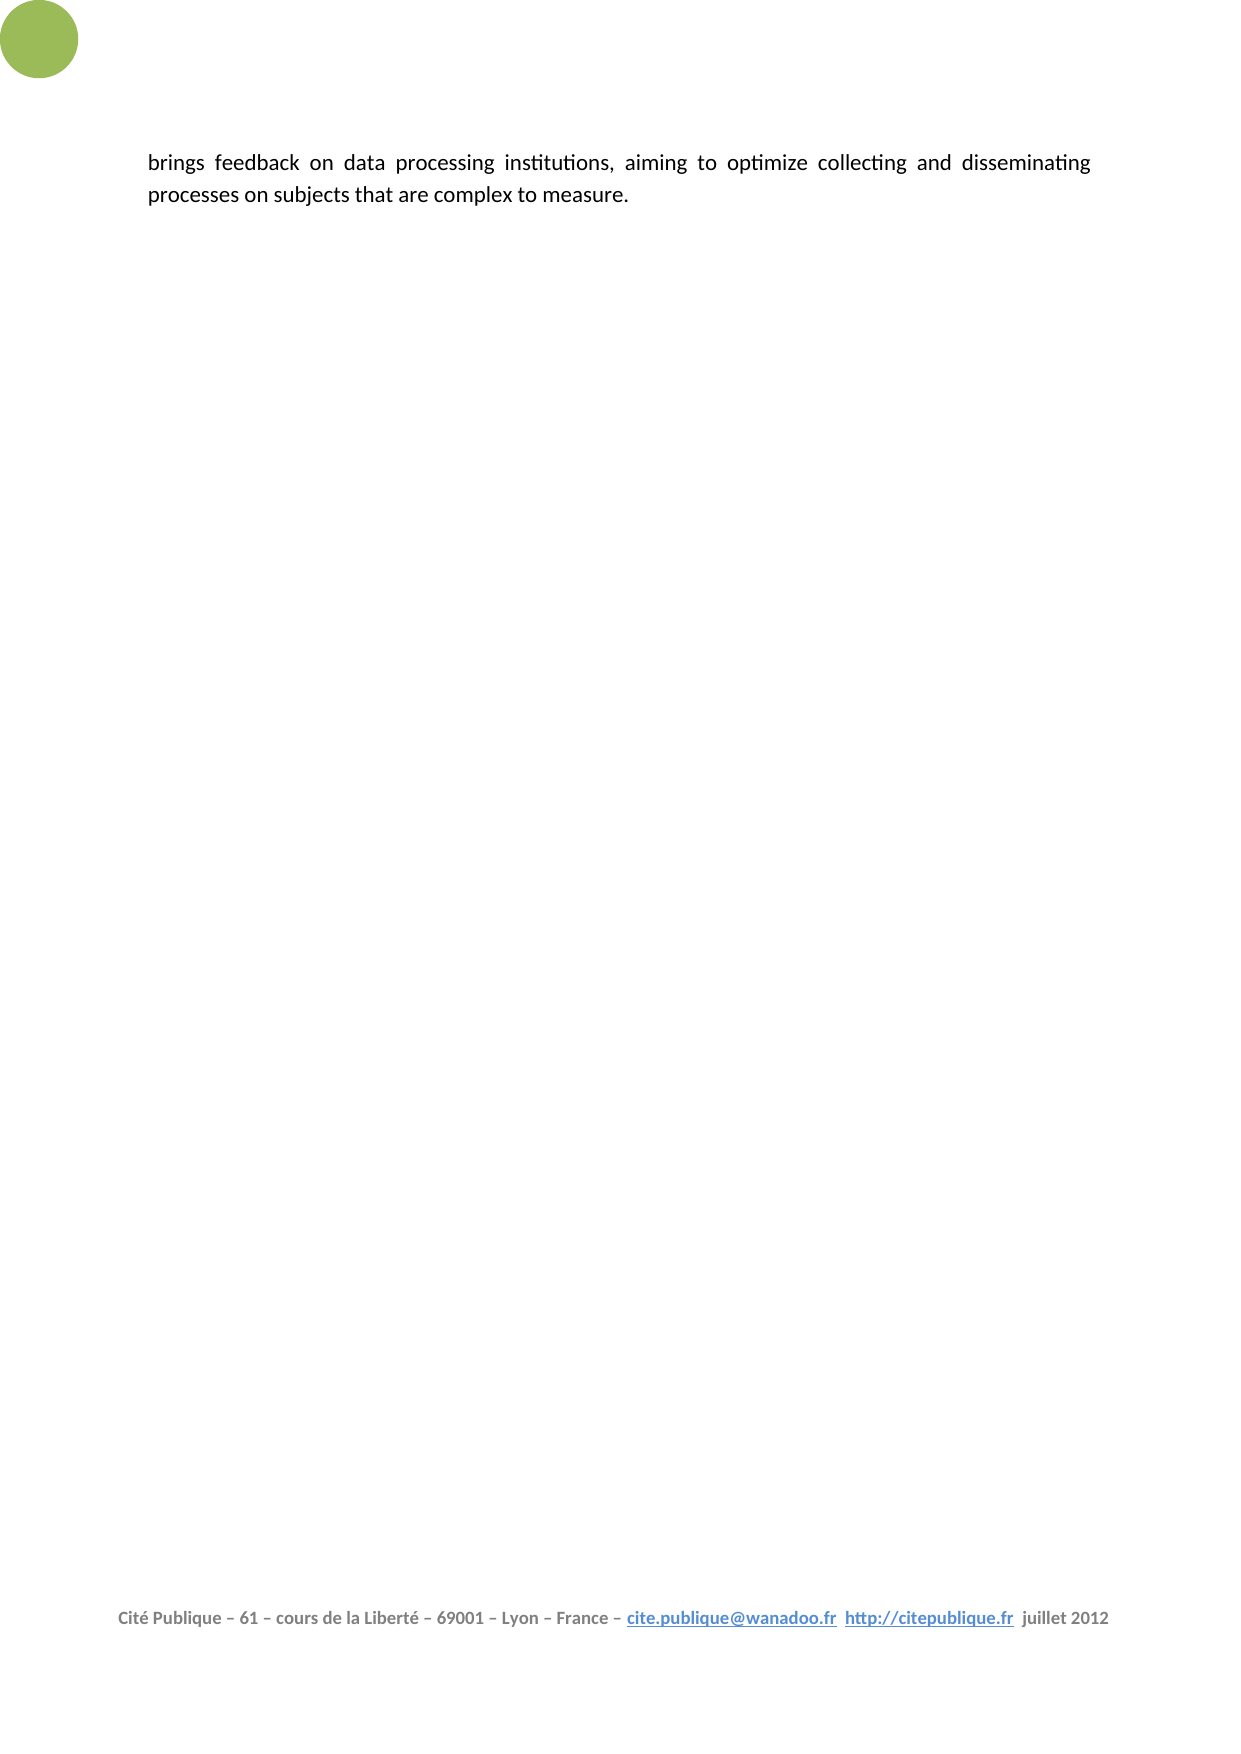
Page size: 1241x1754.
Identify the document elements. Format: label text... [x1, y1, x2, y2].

text brings feedback on data processing institutions, aiming to optimize collecting and disseminating processes on subjects that are complex to measure. [148, 148, 1093, 208]
